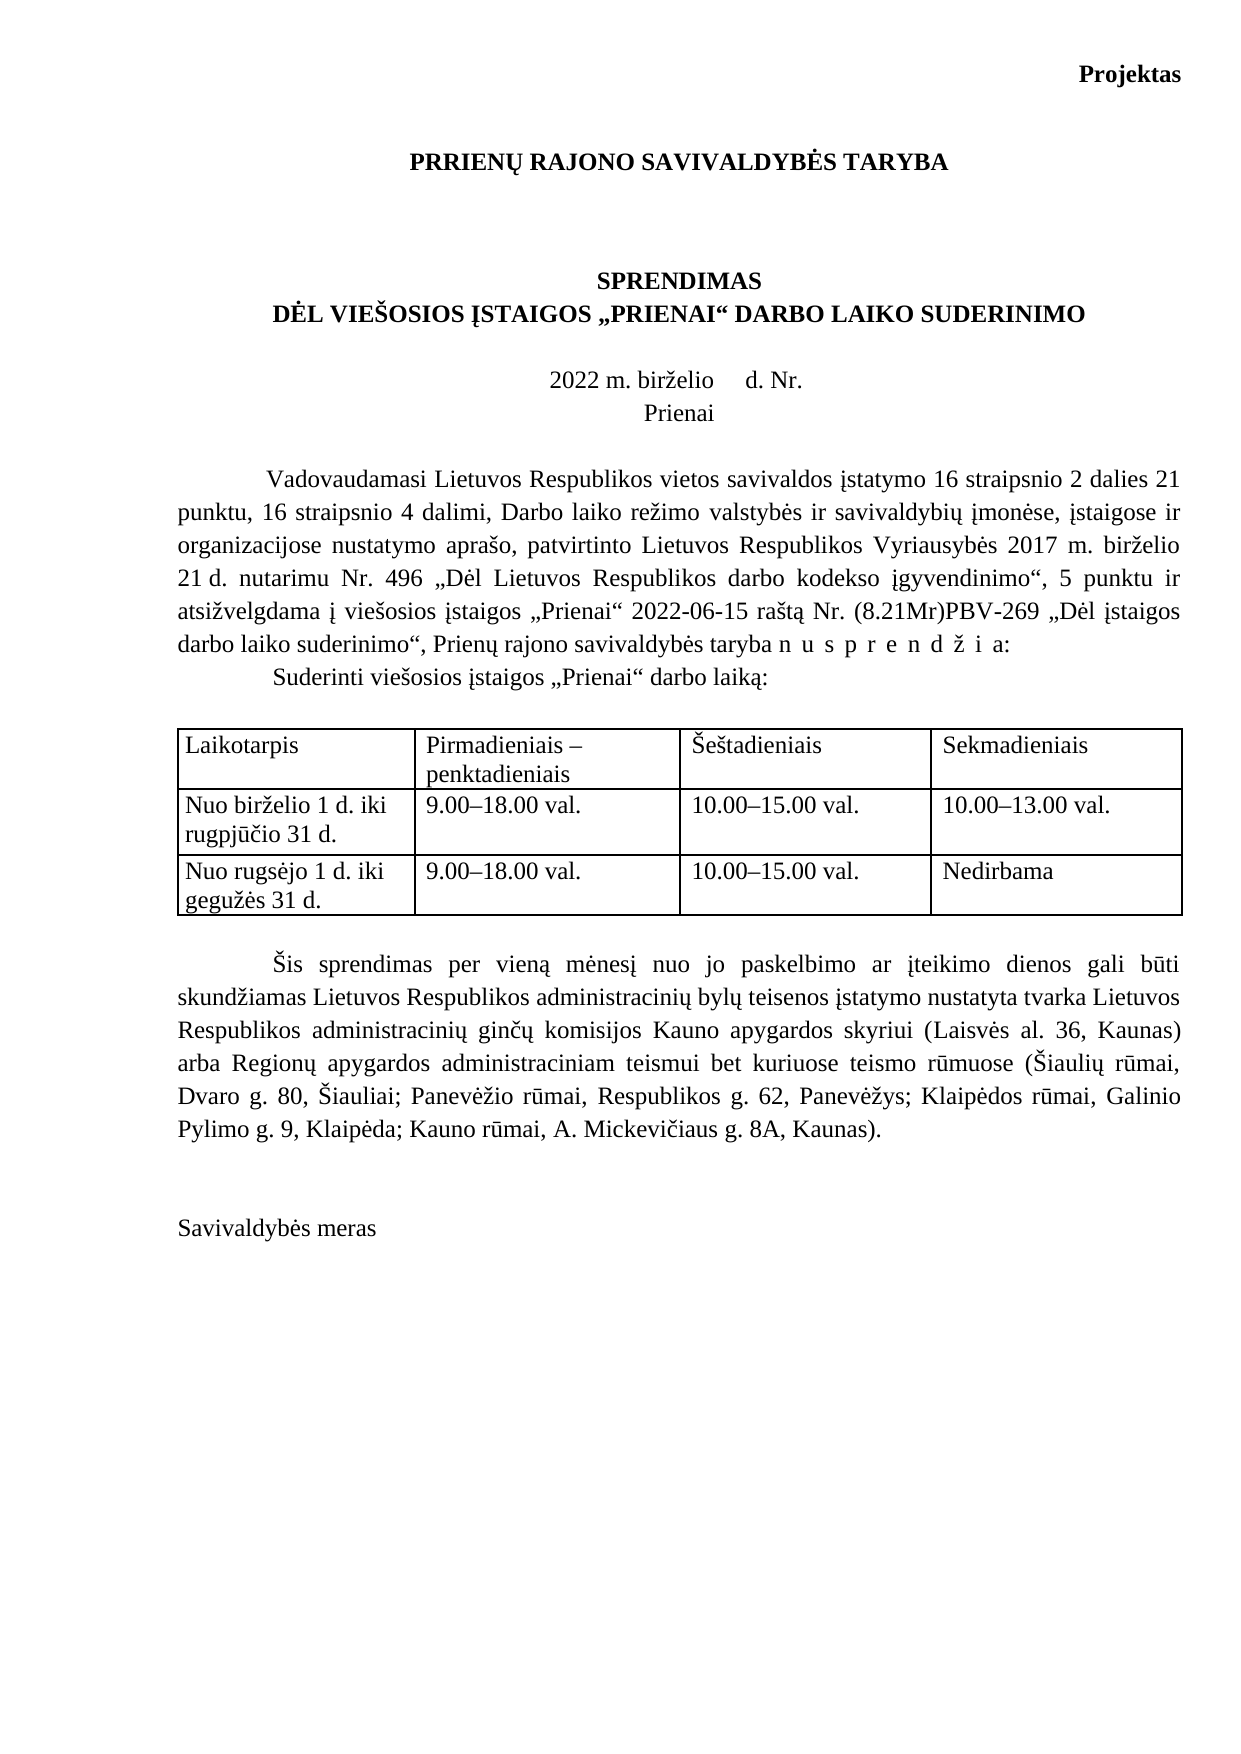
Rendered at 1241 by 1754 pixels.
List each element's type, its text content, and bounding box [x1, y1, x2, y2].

text 2022 m. birželio d. Nr. [177, 365, 1181, 394]
table_cell 9.00–18.00 val. [416, 856, 679, 914]
table_header Šeštadieniais [681, 730, 930, 788]
table_header Pirmadieniais – penktadieniais [416, 730, 679, 788]
table_cell 10.00–15.00 val. [681, 790, 930, 854]
text SPRENDIMAS [177, 266, 1181, 295]
text Savivaldybės meras [177, 1213, 1181, 1242]
table_cell Nuo rugsėjo 1 d. iki gegužės 31 d. [179, 856, 414, 914]
text Prienai [177, 398, 1181, 427]
text Šis sprendimas per vieną mėnesį nuo jo paskelbimo ar įteikimo dienos gali būti skundžiamas Lietuvos Respublikos administracinių bylų teisenos įstatymo nustatyta tvarka Lietuvos Respublikos administracinių ginčų komisijos Kauno apygardos skyriui (Laisvės al. 36, Kaunas) arba Regionų apygardos administraciniam teismui bet kuriuose teismo rūmuose (Šiaulių rūmai, Dvaro g. 80, Šiauliai; Panevėžio rūmai, Respublikos g. 62, Panevėžys; Klaipėdos rūmai, Galinio Pylimo g. 9, Klaipėda; Kauno rūmai, A. Mickevičiaus g. 8A, Kaunas). [177, 949, 1181, 1143]
text PRRIENŲ RAJONO SAVIVALDYBĖS TARYBA [177, 147, 1181, 176]
table_header Laikotarpis [179, 730, 414, 788]
table_header Sekmadieniais [932, 730, 1181, 788]
text Suderinti viešosios įstaigos „Prienai“ darbo laiką: [177, 662, 1181, 691]
table_cell Nuo birželio 1 d. iki rugpjūčio 31 d. [179, 790, 414, 854]
text DĖL VIEŠOSIOS ĮSTAIGOS „PRIENAI“ DARBO LAIKO SUDERINIMO [177, 299, 1181, 328]
table_cell 10.00–13.00 val. [932, 790, 1181, 854]
text Projektas [177, 59, 1181, 88]
table_cell Nedirbama [932, 856, 1181, 914]
table_cell 9.00–18.00 val. [416, 790, 679, 854]
table_cell 10.00–15.00 val. [681, 856, 930, 914]
text Vadovaudamasi Lietuvos Respublikos vietos savivaldos įstatymo 16 straipsnio 2 dalies 21 punktu, 16 straipsnio 4 dalimi, Darbo laiko režimo valstybės ir savivaldybių įmonėse, įstaigose ir organizacijose nustatymo aprašo, patvirtinto Lietuvos Respublikos Vyriausybės 2017 m. birželio 21 d. nutarimu Nr. 496 „Dėl Lietuvos Respublikos darbo kodekso įgyvendinimo“, 5 punktu ir atsižvelgdama į viešosios įstaigos „Prienai“ 2022-06-15 raštą Nr. (8.21Mr)PBV-269 „Dėl įstaigos darbo laiko suderinimo“, Prienų rajono savivaldybės taryba nusprendžia: [177, 464, 1181, 658]
